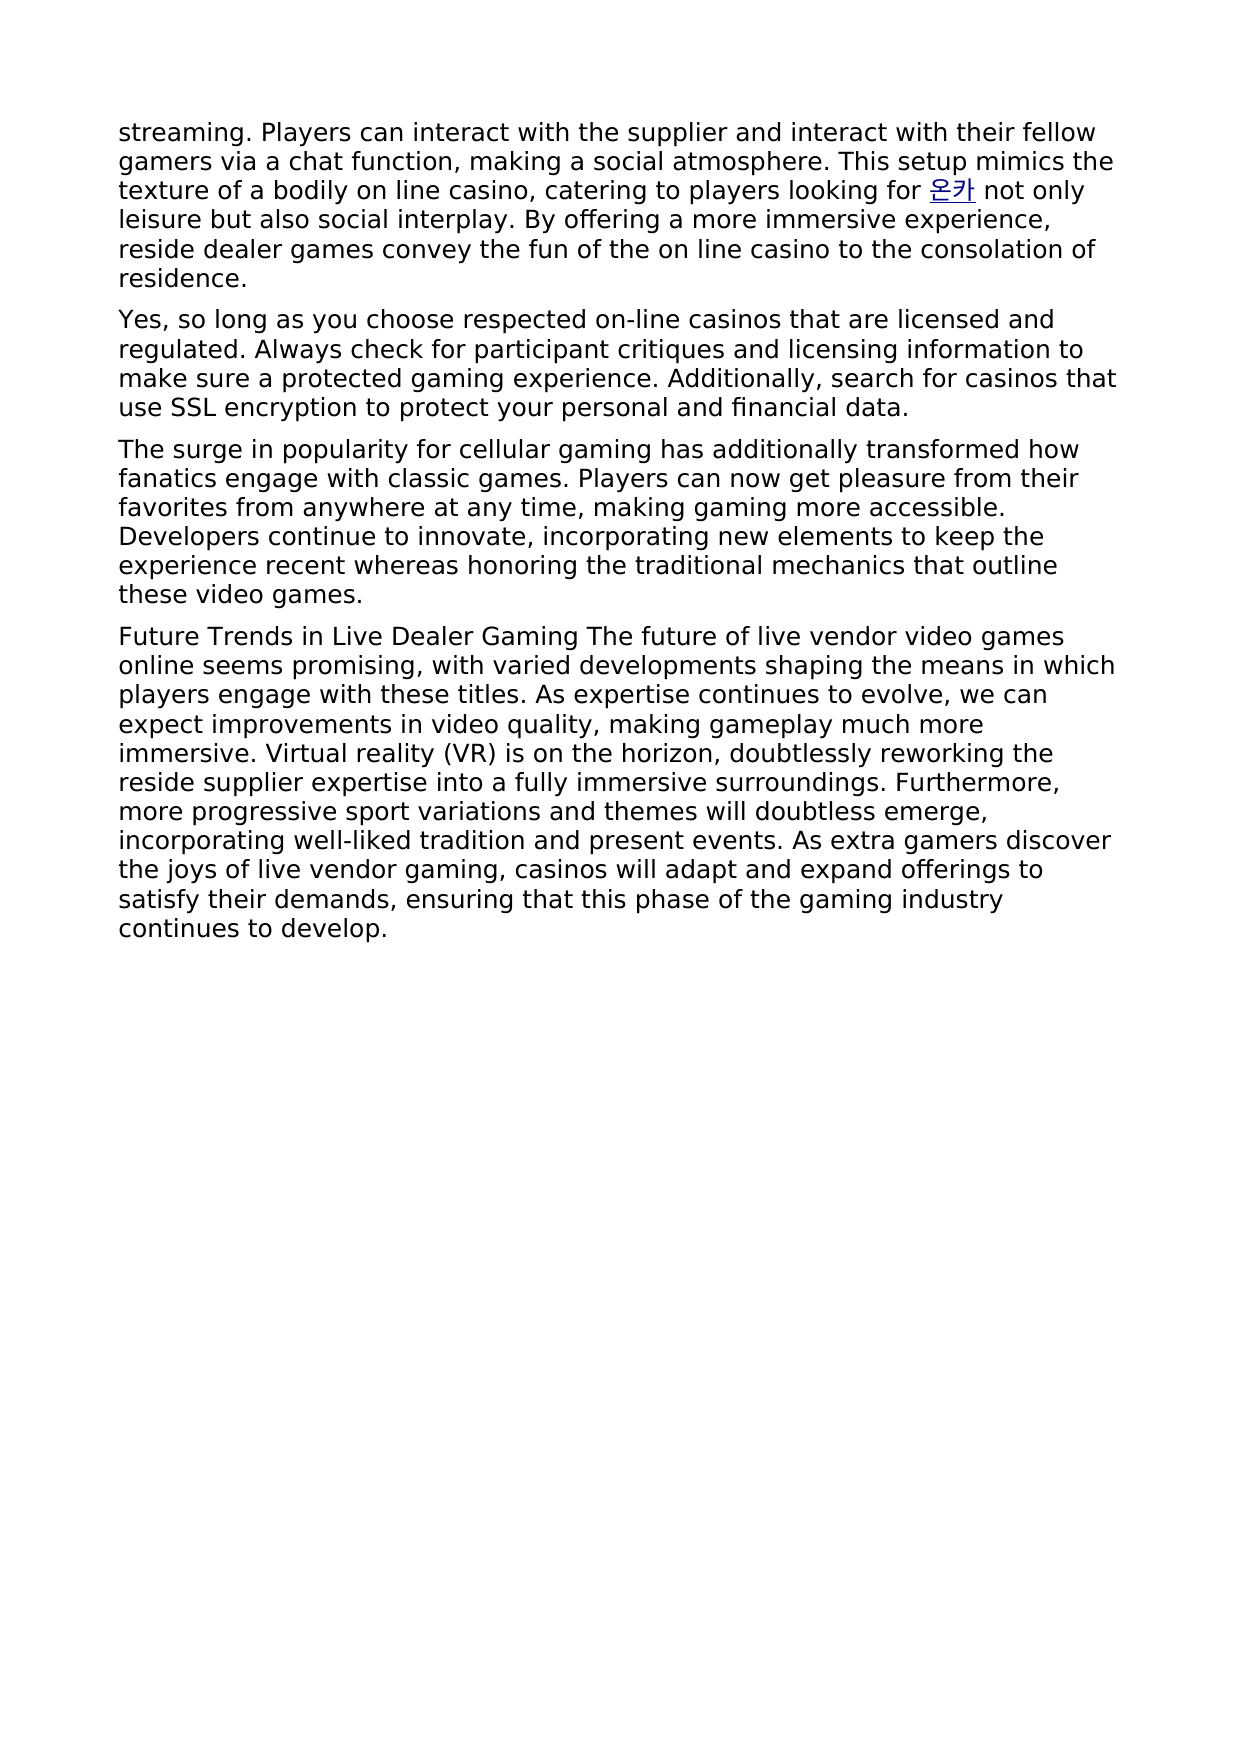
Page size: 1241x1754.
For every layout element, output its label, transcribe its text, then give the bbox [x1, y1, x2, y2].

text Yes, so long as you choose respected on-line casinos that are licensed and regulated. Always check for participant critiques and licensing information to make sure a protected gaming experience. Additionally, search for casinos that use SSL encryption to protect your personal and financial data. [118, 306, 1122, 422]
text streaming. Players can interact with the supplier and interact with their fellow gamers via a chat function, making a social atmosphere. This setup mimics the texture of a bodily on line casino, catering to players looking for 온카 not only leisure but also social interplay. By offering a more immersive experience, reside dealer games convey the fun of the on line casino to the consolation of residence. [118, 118, 1122, 293]
text The surge in popularity for cellular gaming has additionally transformed how fanatics engage with classic games. Players can now get pleasure from their favorites from anywhere at any time, making gaming more accessible. Developers continue to innovate, incorporating new elements to keep the experience recent whereas honoring the traditional mechanics that outline these video games. [118, 435, 1122, 610]
text Future Trends in Live Dealer Gaming The future of live vendor video games online seems promising, with varied developments shaping the means in which players engage with these titles. As expertise continues to evolve, we can expect improvements in video quality, making gameplay much more immersive. Virtual reality (VR) is on the horizon, doubtlessly reworking the reside supplier expertise into a fully immersive surroundings. Furthermore, more progressive sport variations and themes will doubtless emerge, incorporating well-liked tradition and present events. As extra gamers discover the joys of live vendor gaming, casinos will adapt and expand offerings to satisfy their demands, ensuring that this phase of the gaming industry continues to develop. [118, 622, 1122, 943]
